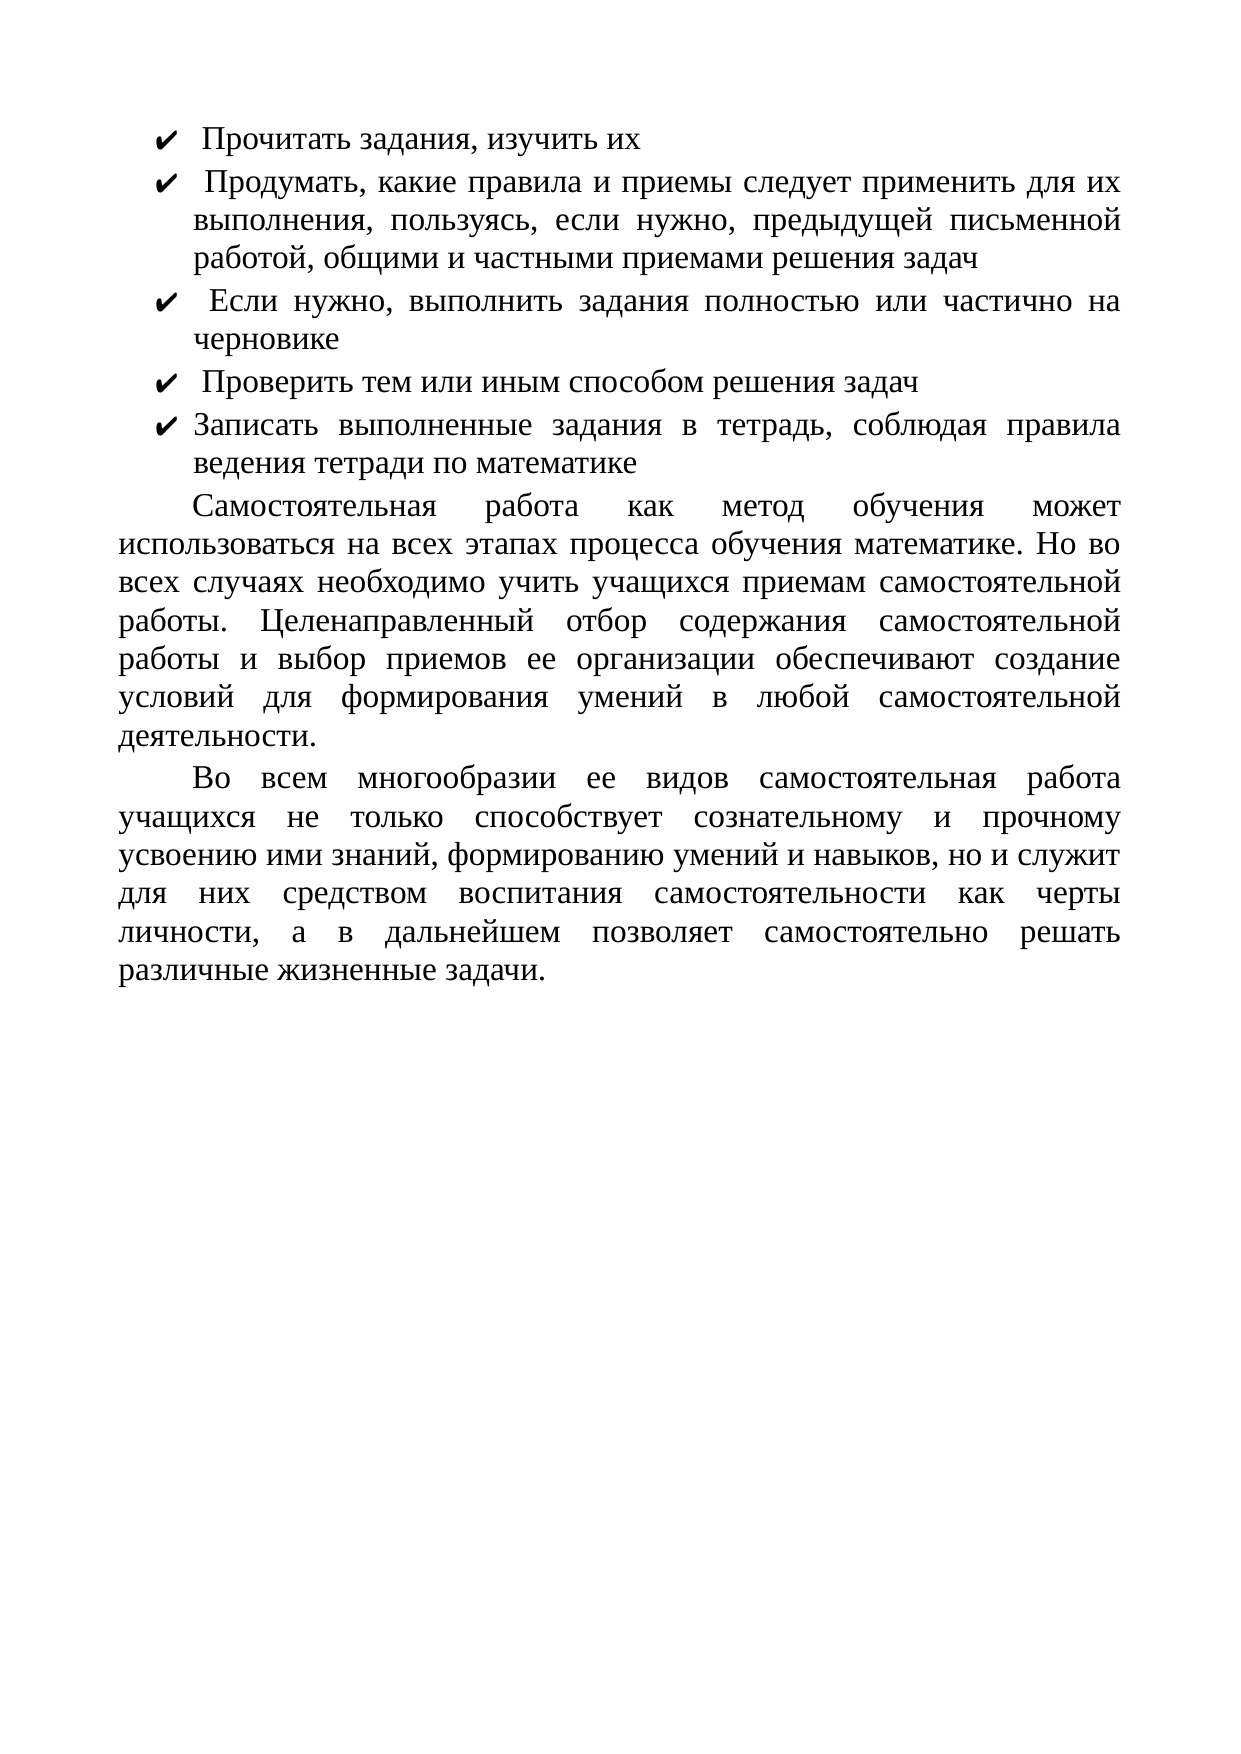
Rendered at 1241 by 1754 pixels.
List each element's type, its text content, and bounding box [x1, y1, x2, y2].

text Во всем многообразии ее видов самостоятельная работа учащихся не только способствует сознательному и прочному усвоению ими знаний, формированию умений и навыков, но и служит для них средством воспитания самостоятельности как черты личности, а в дальнейшем позволяет самостоятельно решать различные жизненные задачи. [118, 758, 1122, 988]
list Проверить тем или иным способом решения задач [156, 361, 1122, 399]
list Если нужно, выполнить задания полностью или частично на черновике [156, 280, 1122, 357]
text Самостоятельная работа как метод обучения может использоваться на всех этапах процесса обучения математике. Но во всех случаях необходимо учить учащихся приемам самостоятельной работы. Целенаправленный отбор содержания самостоятельной работы и выбор приемов ее организации обеспечивают создание условий для формирования умений в любой самостоятельной деятельности. [118, 485, 1122, 753]
list Прочитать задания, изучить их [156, 118, 1122, 156]
list Записать выполненные задания в тетрадь, соблюдая правила ведения тетради по математике [156, 404, 1122, 481]
list Продумать, какие правила и приемы следует применить для их выполнения, пользуясь, если нужно, предыдущей письменной работой, общими и частными приемами решения задач [156, 161, 1122, 276]
